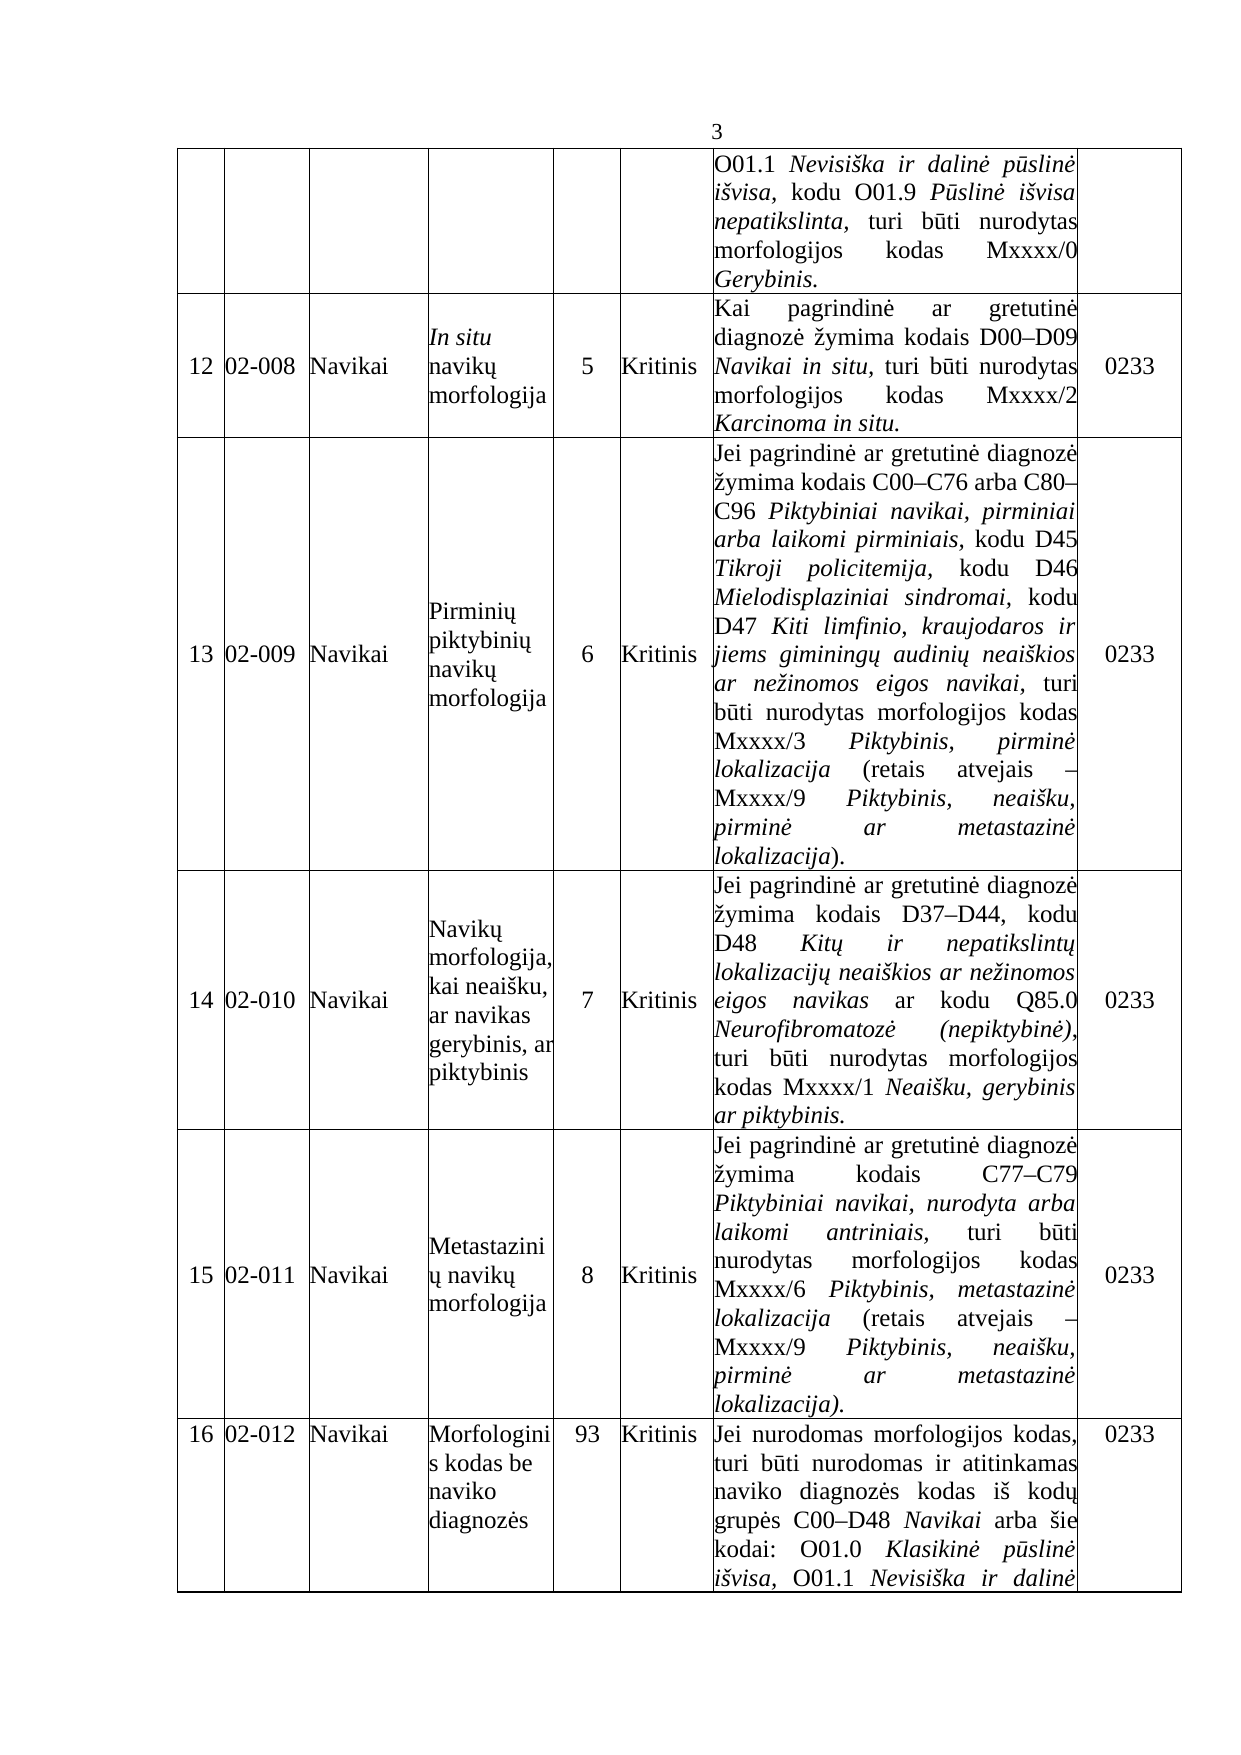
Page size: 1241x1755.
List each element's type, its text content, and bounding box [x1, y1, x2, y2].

table_cell Pirminių piktybinių navikų morfologija [429, 438, 553, 869]
table_cell [1078, 149, 1181, 292]
table_cell 15 [178, 1130, 224, 1418]
table_cell 02-012 [225, 1419, 309, 1591]
table_cell 8 [554, 1130, 620, 1418]
table_cell 02-010 [225, 871, 309, 1129]
table_cell Navikai [310, 438, 428, 869]
table_cell Kritinis [621, 294, 713, 437]
table_cell 02-008 [225, 294, 309, 437]
table_cell Navikai [310, 871, 428, 1129]
table_cell Navikai [310, 294, 428, 437]
table_cell 12 [178, 294, 224, 437]
table_cell Navikų morfologija, kai neaišku, ar navikas gerybinis, ar piktybinis [429, 871, 553, 1129]
table_cell 93 [554, 1419, 620, 1591]
table_cell 0233 [1078, 1130, 1181, 1418]
table_cell Navikai [310, 1419, 428, 1591]
table_cell Jei pagrindinė ar gretutinė diagnozė žymima kodais D37–D44, kodu D48 Kitų ir nepatikslintų lokalizacijų neaiškios ar nežinomos eigos navikas ar kodu Q85.0 Neurofibromatozė (nepiktybinė), turi būti nurodytas morfologijos kodas Mxxxx/1 Neaišku, gerybinis ar piktybinis. [714, 871, 1077, 1129]
table_cell 0233 [1078, 438, 1181, 869]
table_cell Kritinis [621, 438, 713, 869]
table_cell 13 [178, 438, 224, 869]
table_cell 5 [554, 294, 620, 437]
table_cell 14 [178, 871, 224, 1129]
table_cell 02-009 [225, 438, 309, 869]
table_cell Jei pagrindinė ar gretutinė diagnozė žymima kodais C77–C79 Piktybiniai navikai, nurodyta arba laikomi antriniais, turi būti nurodytas morfologijos kodas Mxxxx/6 Piktybinis, metastazinė lokalizacija (retais atvejais ‒ Mxxxx/9 Piktybinis, neaišku, pirminė ar metastazinė lokalizacija). [714, 1130, 1077, 1418]
table_cell [621, 149, 713, 292]
table_cell Jei pagrindinė ar gretutinė diagnozė žymima kodais C00–C76 arba C80–C96 Piktybiniai navikai, pirminiai arba laikomi pirminiais, kodu D45 Tikroji policitemija, kodu D46 Mielodisplaziniai sindromai, kodu D47 Kiti limfinio, kraujodaros ir jiems giminingų audinių neaiškios ar nežinomos eigos navikai, turi būti nurodytas morfologijos kodas Mxxxx/3 Piktybinis, pirminė lokalizacija (retais atvejais ‒ Mxxxx/9 Piktybinis, neaišku, pirminė ar metastazinė lokalizacija). [714, 438, 1077, 869]
table_cell Kritinis [621, 1130, 713, 1418]
table_cell [554, 149, 620, 292]
table_cell In situ navikų morfologija [429, 294, 553, 437]
table_cell [429, 149, 553, 292]
table_cell [225, 149, 309, 292]
table_cell 0233 [1078, 871, 1181, 1129]
table_cell 7 [554, 871, 620, 1129]
table_cell 0233 [1078, 294, 1181, 437]
table_cell 6 [554, 438, 620, 869]
table_cell Jei nurodomas morfologijos kodas, turi būti nurodomas ir atitinkamas naviko diagnozės kodas iš kodų grupės C00–D48 Navikai arba šie kodai: O01.0 Klasikinė pūslinė išvisa, O01.1 Nevisiška ir dalinė [714, 1419, 1077, 1591]
table_cell Metastazinių navikų morfologija [429, 1130, 553, 1418]
table_cell Kai pagrindinė ar gretutinė diagnozė žymima kodais D00–D09 Navikai in situ, turi būti nurodytas morfologijos kodas Mxxxx/2 Karcinoma in situ. [714, 294, 1077, 437]
table_cell 02-011 [225, 1130, 309, 1418]
table_cell Navikai [310, 1130, 428, 1418]
table_cell 0233 [1078, 1419, 1181, 1591]
table_cell O01.1 Nevisiška ir dalinė pūslinė išvisa, kodu O01.9 Pūslinė išvisa nepatikslinta, turi būti nurodytas morfologijos kodas Mxxxx/0 Gerybinis. [714, 149, 1077, 292]
table_cell [310, 149, 428, 292]
table_cell Kritinis [621, 871, 713, 1129]
table_cell 16 [178, 1419, 224, 1591]
table_cell Kritinis [621, 1419, 713, 1591]
table_cell [178, 149, 224, 292]
table_cell Morfologinis kodas be naviko diagnozės [429, 1419, 553, 1591]
